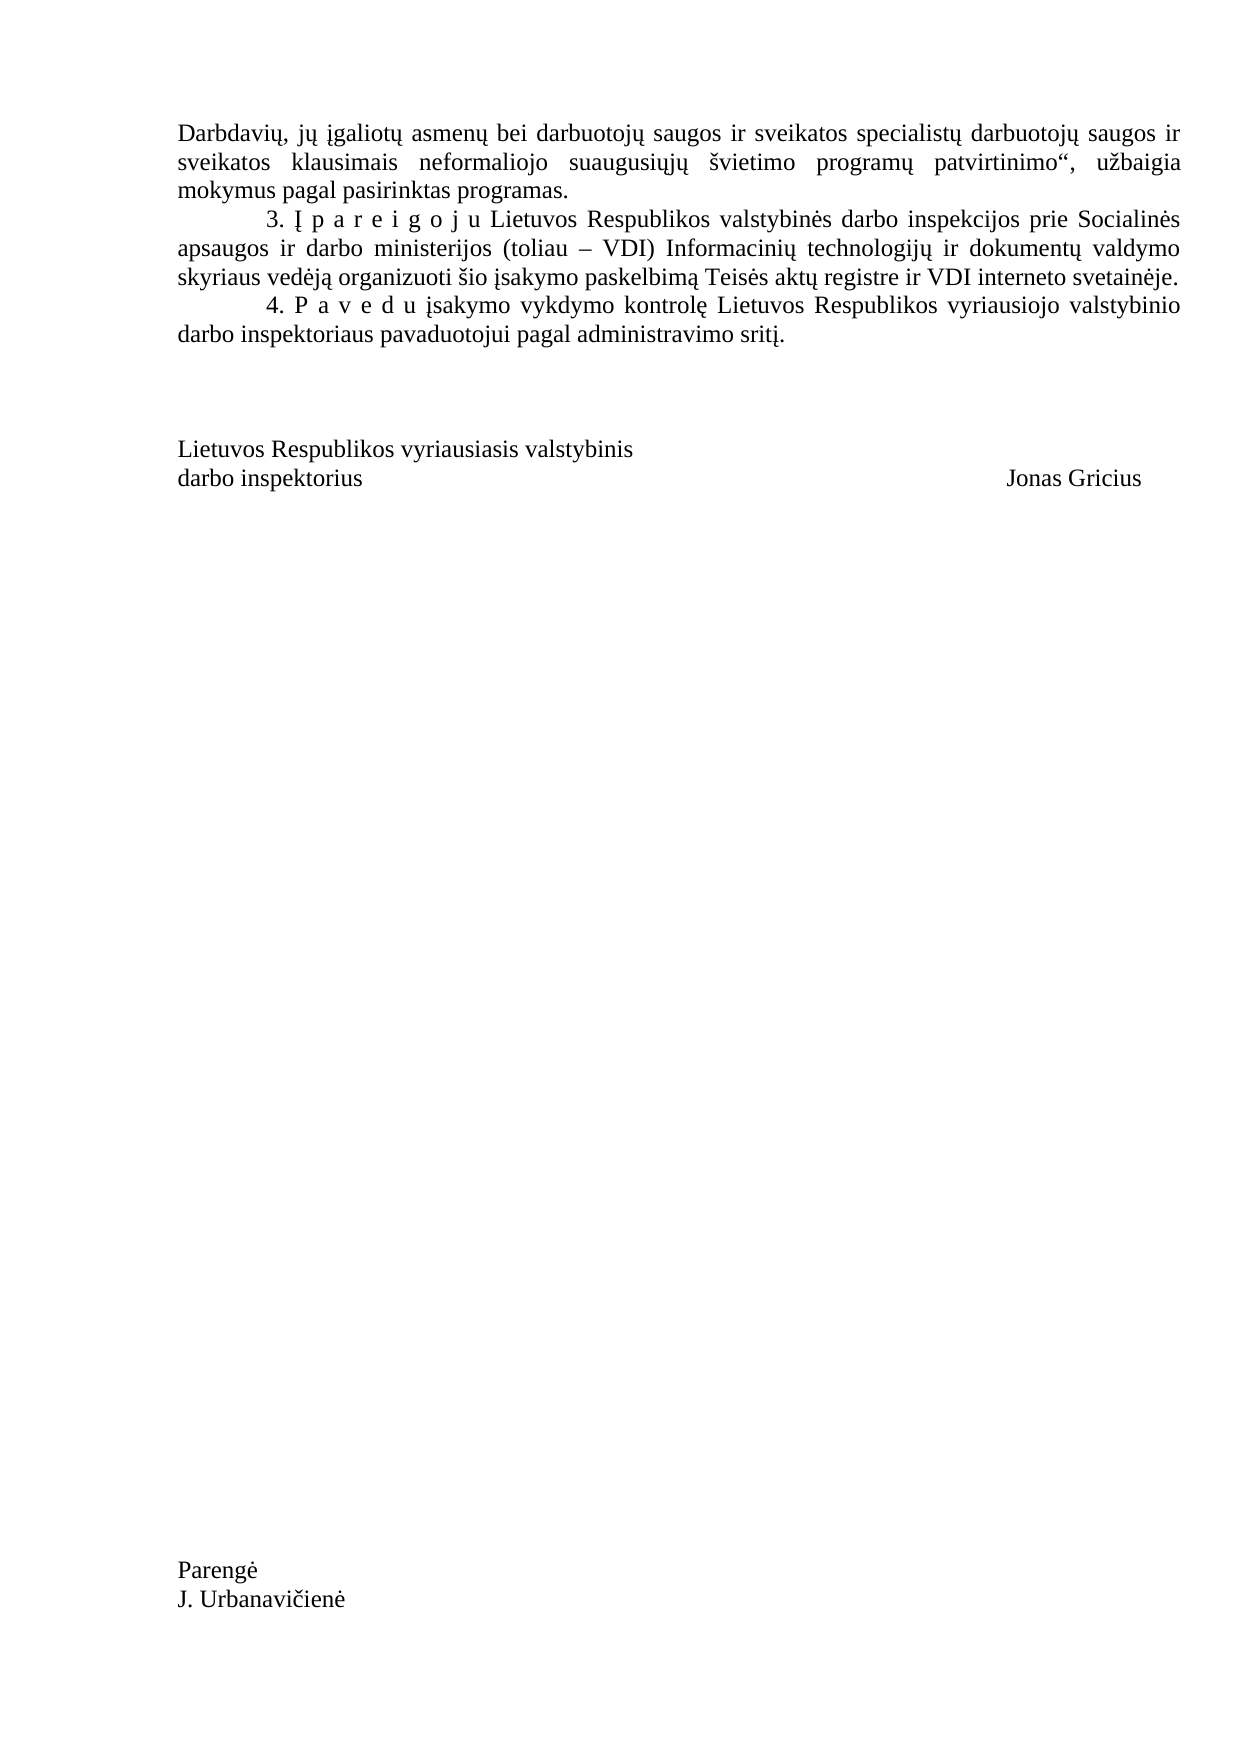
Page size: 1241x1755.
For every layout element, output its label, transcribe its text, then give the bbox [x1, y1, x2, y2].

text darbo inspektorius Jonas Gricius [177, 463, 1181, 492]
text J. Urbanavičienė [177, 1584, 1181, 1613]
text 3. Į p a r e i g o j u Lietuvos Respublikos valstybinės darbo inspekcijos prie Socialinės apsaugos ir darbo ministerijos (toliau – VDI) Informacinių technologijų ir dokumentų valdymo skyriaus vedėją organizuoti šio įsakymo paskelbimą Teisės aktų registre ir VDI interneto svetainėje. [177, 204, 1181, 291]
text 4. P a v e d u įsakymo vykdymo kontrolę Lietuvos Respublikos vyriausiojo valstybinio darbo inspektoriaus pavaduotojui pagal administravimo sritį. [177, 291, 1181, 348]
text Parengė [177, 1556, 1181, 1584]
text Darbdavių, jų įgaliotų asmenų bei darbuotojų saugos ir sveikatos specialistų darbuotojų saugos ir sveikatos klausimais neformaliojo suaugusiųjų švietimo programų patvirtinimo“, užbaigia mokymus pagal pasirinktas programas. [177, 118, 1181, 204]
text Lietuvos Respublikos vyriausiasis valstybinis [177, 434, 1152, 463]
